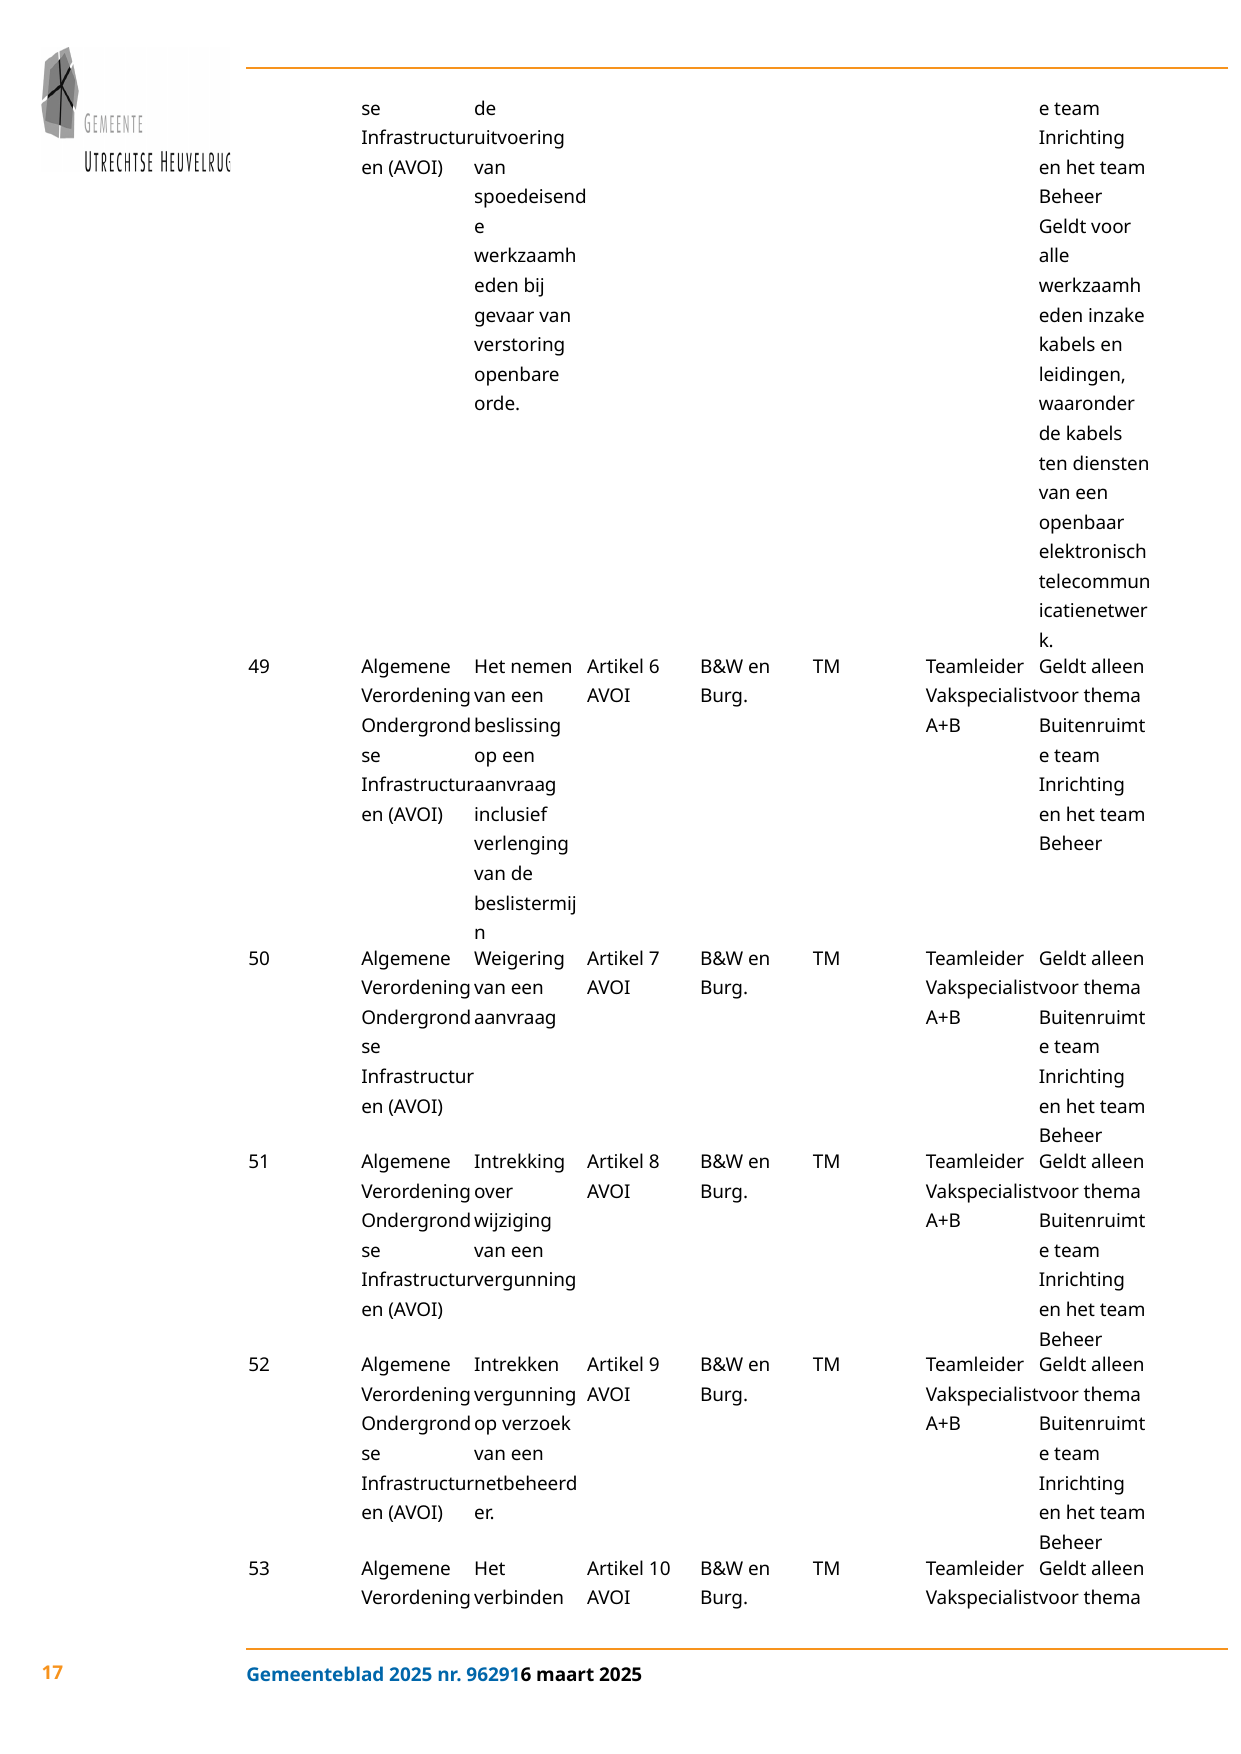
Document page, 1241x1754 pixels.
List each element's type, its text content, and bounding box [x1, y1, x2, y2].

table_cell se Infrastructuren (AVOI) [361, 95, 474, 653]
table_cell [926, 95, 1038, 653]
table_cell TM [813, 653, 926, 945]
table_cell 53 [248, 1555, 361, 1610]
table_cell TM [813, 945, 926, 1148]
table_cell TM [813, 1351, 926, 1555]
table_cell Geldt alleen voor thema Buitenruimte team Inrichting en het team Beheer [1039, 653, 1152, 945]
table_cell Geldt alleen voor thema Buitenruimte team Inrichting en het team Beheer [1039, 1351, 1152, 1555]
table_cell Algemene Verordening Ondergrondse Infrastructuren (AVOI) [361, 1148, 474, 1351]
table_cell Geldt alleen voor thema Buitenruimte team Inrichting en het team Beheer [1039, 1148, 1152, 1351]
table_cell Artikel 7 AVOI [587, 945, 700, 1148]
table_cell Algemene Verordening Ondergrondse Infrastructuren (AVOI) [361, 1351, 474, 1555]
table_cell [248, 95, 361, 653]
table_cell Algemene Verordening [361, 1555, 474, 1610]
table_cell Intrekken vergunning op verzoek van een netbeheerder. [474, 1351, 587, 1555]
table_cell 50 [248, 945, 361, 1148]
table_cell Teamleider Vakspecialist A+B [926, 945, 1038, 1148]
table_cell Algemene Verordening Ondergrondse Infrastructuren (AVOI) [361, 945, 474, 1148]
table_cell Het verbinden [474, 1555, 587, 1610]
table_cell Teamleider Vakspecialist [926, 1555, 1038, 1610]
table_cell Teamleider Vakspecialist A+B [926, 1148, 1038, 1351]
table_cell Artikel 10 AVOI [587, 1555, 700, 1610]
table_cell TM [813, 1148, 926, 1351]
table_cell de uitvoering van spoedeisende werkzaamheden bij gevaar van verstoring openbare orde. [474, 95, 587, 653]
table_cell 49 [248, 653, 361, 945]
table_cell Geldt alleen voor thema [1039, 1555, 1152, 1610]
table_cell B&W en Burg. [700, 1148, 813, 1351]
table_cell Teamleider Vakspecialist A+B [926, 1351, 1038, 1555]
table_cell TM [813, 1555, 926, 1610]
table_cell [813, 95, 926, 653]
picture [41, 47, 231, 172]
table_cell B&W en Burg. [700, 1555, 813, 1610]
table_cell Artikel 8 AVOI [587, 1148, 700, 1351]
table_cell Teamleider Vakspecialist A+B [926, 653, 1038, 945]
table_cell Artikel 6 AVOI [587, 653, 700, 945]
table_cell B&W en Burg. [700, 653, 813, 945]
table_cell [587, 95, 700, 653]
table_cell B&W en Burg. [700, 1351, 813, 1555]
table_cell Weigering van een aanvraag [474, 945, 587, 1148]
table_cell 52 [248, 1351, 361, 1555]
table_cell Artikel 9 AVOI [587, 1351, 700, 1555]
table_cell Algemene Verordening Ondergrondse Infrastructuren (AVOI) [361, 653, 474, 945]
table_cell B&W en Burg. [700, 945, 813, 1148]
table_cell Het nemen van een beslissing op een aanvraag inclusief verlenging van de beslistermijn [474, 653, 587, 945]
table_cell [700, 95, 813, 653]
table_cell 51 [248, 1148, 361, 1351]
table_cell Geldt alleen voor thema Buitenruimte team Inrichting en het team Beheer [1039, 945, 1152, 1148]
table_cell e team Inrichting en het team Beheer Geldt voor alle werkzaamheden inzake kabels en leidingen, waaronder de kabels ten diensten van een openbaar elektronisch telecommunicatienetwerk. [1039, 95, 1152, 653]
table_cell Intrekking over wijziging van een vergunning [474, 1148, 587, 1351]
